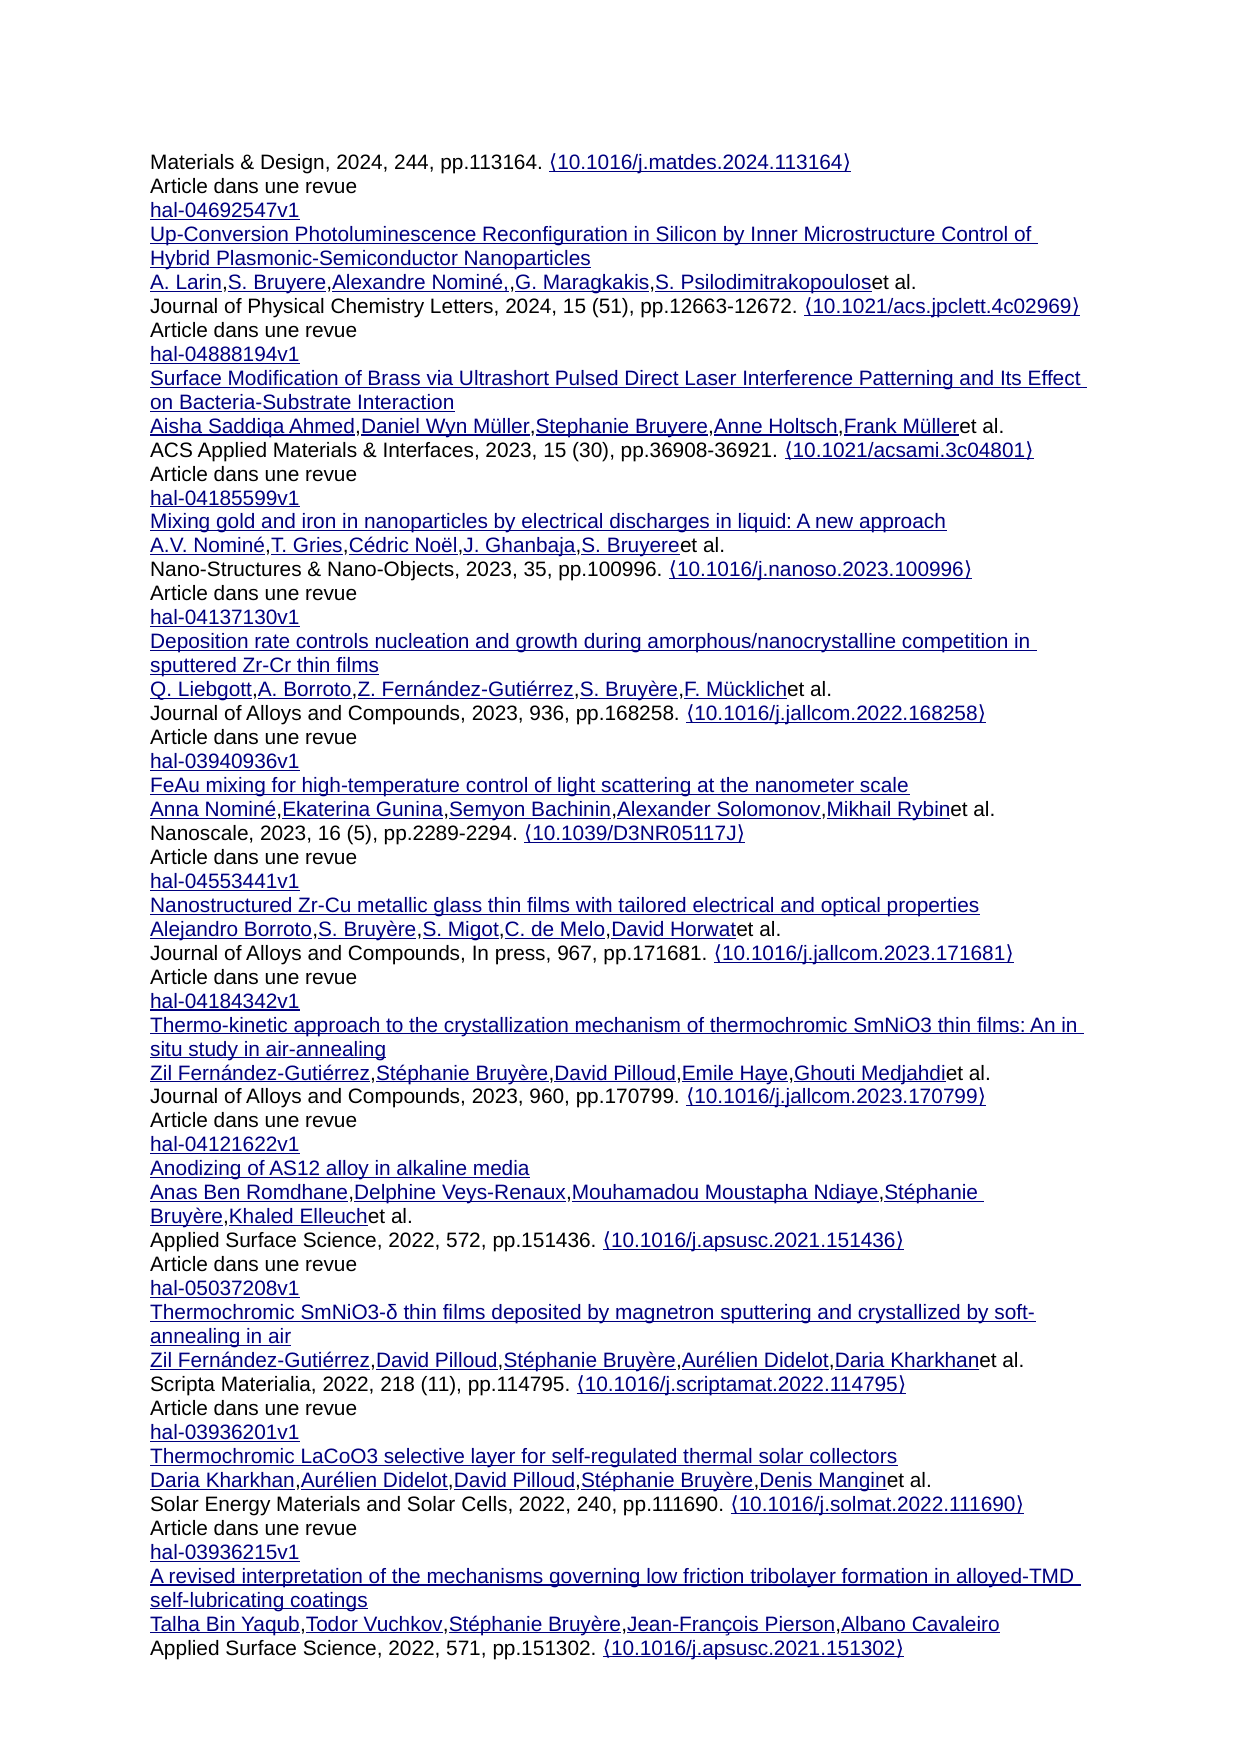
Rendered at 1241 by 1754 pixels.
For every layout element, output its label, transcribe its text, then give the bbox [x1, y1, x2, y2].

table_cell Thermochromic LaCoO3 selective layer for self-regulated thermal solar collectors Daria Kharkhan,Aurélien Didelot,David Pilloud,Stéphanie Bruyère,Denis Manginet al. Solar Energy Materials and Solar Cells, 2022, 240, pp.111690. ⟨10.1016/j.solmat.2022.111690⟩ Article dans une revue hal-03936215v1 [150, 1444, 1090, 1563]
table_cell Up-Conversion Photoluminescence Reconfiguration in Silicon by Inner Microstructure Control of Hybrid Plasmonic-Semiconductor Nanoparticles A. Larin,S. Bruyere,Alexandre Nominé,,G. Maragkakis,S. Psilodimitrakopouloset al. Journal of Physical Chemistry Letters, 2024, 15 (51), pp.12663-12672. ⟨10.1021/acs.jpclett.4c02969⟩ Article dans une revue hal-04888194v1 [150, 222, 1090, 366]
table_cell Thermochromic SmNiO3-δ thin films deposited by magnetron sputtering and crystallized by soft-annealing in air Zil Fernández-Gutiérrez,David Pilloud,Stéphanie Bruyère,Aurélien Didelot,Daria Kharkhanet al. Scripta Materialia, 2022, 218 (11), pp.114795. ⟨10.1016/j.scriptamat.2022.114795⟩ Article dans une revue hal-03936201v1 [150, 1300, 1090, 1444]
table_cell Mixing gold and iron in nanoparticles by electrical discharges in liquid: A new approach A.V. Nominé,T. Gries,Cédric Noël,J. Ghanbaja,S. Bruyereet al. Nano-Structures & Nano-Objects, 2023, 35, pp.100996. ⟨10.1016/j.nanoso.2023.100996⟩ Article dans une revue hal-04137130v1 [150, 509, 1090, 629]
table_cell Anodizing of AS12 alloy in alkaline media Anas Ben Romdhane,Delphine Veys-Renaux,Mouhamadou Moustapha Ndiaye,Stéphanie Bruyère,Khaled Elleuchet al. Applied Surface Science, 2022, 572, pp.151436. ⟨10.1016/j.apsusc.2021.151436⟩ Article dans une revue hal-05037208v1 [150, 1156, 1090, 1300]
table_cell Surface Modification of Brass via Ultrashort Pulsed Direct Laser Interference Patterning and Its Effect on Bacteria-Substrate Interaction Aisha Saddiqa Ahmed,Daniel Wyn Müller,Stephanie Bruyere,Anne Holtsch,Frank Mülleret al. ACS Applied Materials & Interfaces, 2023, 15 (30), pp.36908-36921. ⟨10.1021/acsami.3c04801⟩ Article dans une revue hal-04185599v1 [150, 366, 1090, 509]
table_cell Thermo-kinetic approach to the crystallization mechanism of thermochromic SmNiO3 thin films: An in situ study in air-annealing Zil Fernández-Gutiérrez,Stéphanie Bruyère,David Pilloud,Emile Haye,Ghouti Medjahdiet al. Journal of Alloys and Compounds, 2023, 960, pp.170799. ⟨10.1016/j.jallcom.2023.170799⟩ Article dans une revue hal-04121622v1 [150, 1013, 1090, 1156]
table_cell Deposition rate controls nucleation and growth during amorphous/nanocrystalline competition in sputtered Zr-Cr thin films Q. Liebgott,A. Borroto,Z. Fernández-Gutiérrez,S. Bruyère,F. Mücklichet al. Journal of Alloys and Compounds, 2023, 936, pp.168258. ⟨10.1016/j.jallcom.2022.168258⟩ Article dans une revue hal-03940936v1 [150, 629, 1090, 773]
table_cell Materials & Design, 2024, 244, pp.113164. ⟨10.1016/j.matdes.2024.113164⟩ Article dans une revue hal-04692547v1 [150, 150, 1090, 222]
table_cell FeAu mixing for high-temperature control of light scattering at the nanometer scale Anna Nominé,Ekaterina Gunina,Semyon Bachinin,Alexander Solomonov,Mikhail Rybinet al. Nanoscale, 2023, 16 (5), pp.2289-2294. ⟨10.1039/D3NR05117J⟩ Article dans une revue hal-04553441v1 [150, 773, 1090, 893]
table_cell Nanostructured Zr-Cu metallic glass thin films with tailored electrical and optical properties Alejandro Borroto,S. Bruyère,S. Migot,C. de Melo,David Horwatet al. Journal of Alloys and Compounds, In press, 967, pp.171681. ⟨10.1016/j.jallcom.2023.171681⟩ Article dans une revue hal-04184342v1 [150, 893, 1090, 1012]
table_cell A revised interpretation of the mechanisms governing low friction tribolayer formation in alloyed-TMD self-lubricating coatings Talha Bin Yaqub,Todor Vuchkov,Stéphanie Bruyère,Jean-François Pierson,Albano Cavaleiro Applied Surface Science, 2022, 571, pp.151302. ⟨10.1016/j.apsusc.2021.151302⟩ [150, 1564, 1090, 1659]
